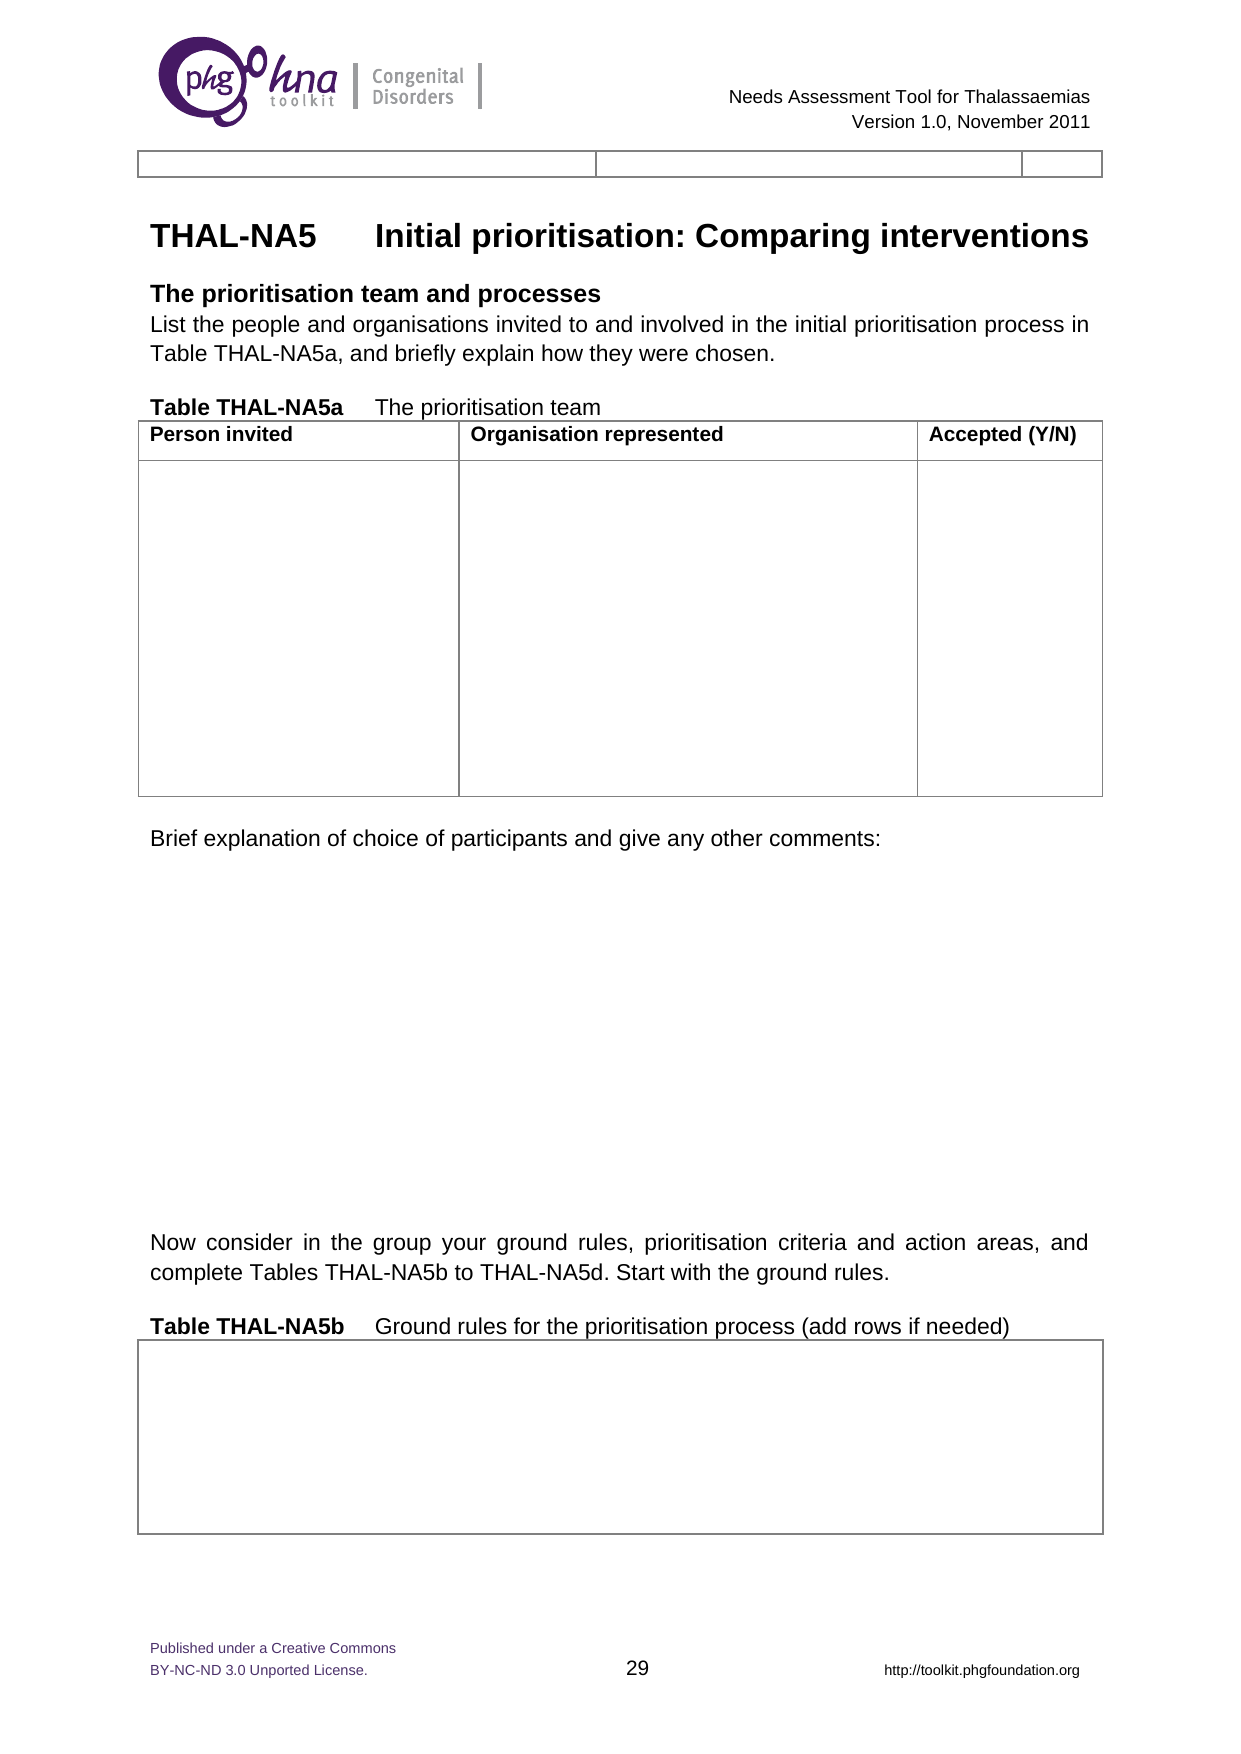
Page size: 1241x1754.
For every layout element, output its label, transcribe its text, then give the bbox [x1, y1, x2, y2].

table_cell [918, 461, 1102, 796]
table_header Person invited [139, 422, 458, 459]
table_header [139, 1341, 1102, 1533]
table_header Organisation represented [460, 422, 917, 459]
subtitle Table THAL-NA5b Ground rules for the prioritisation process (add rows if needed) [150, 1310, 1090, 1339]
table_cell [1023, 152, 1101, 176]
table_cell [460, 461, 917, 796]
table_cell [139, 152, 595, 176]
subtitle THAL-NA5 Initial prioritisation: Comparing interventions [150, 216, 1090, 254]
table_cell [139, 461, 458, 796]
subtitle Table THAL-NA5a The prioritisation team [150, 391, 1090, 420]
text List the people and organisations invited to and involved in the initial prioritisation process in Table THAL-NA5a, and briefly explain how they were chosen. [150, 308, 1090, 366]
text The prioritisation team and processes [150, 279, 1090, 308]
text Now consider in the group your ground rules, prioritisation criteria and action areas, and complete Tables THAL-NA5b to THAL-NA5d. Start with the ground rules. [150, 1227, 1090, 1285]
table_header Accepted (Y/N) [918, 422, 1102, 459]
table_cell [597, 152, 1021, 176]
subtitle Brief explanation of choice of participants and give any other comments: [150, 822, 1090, 852]
